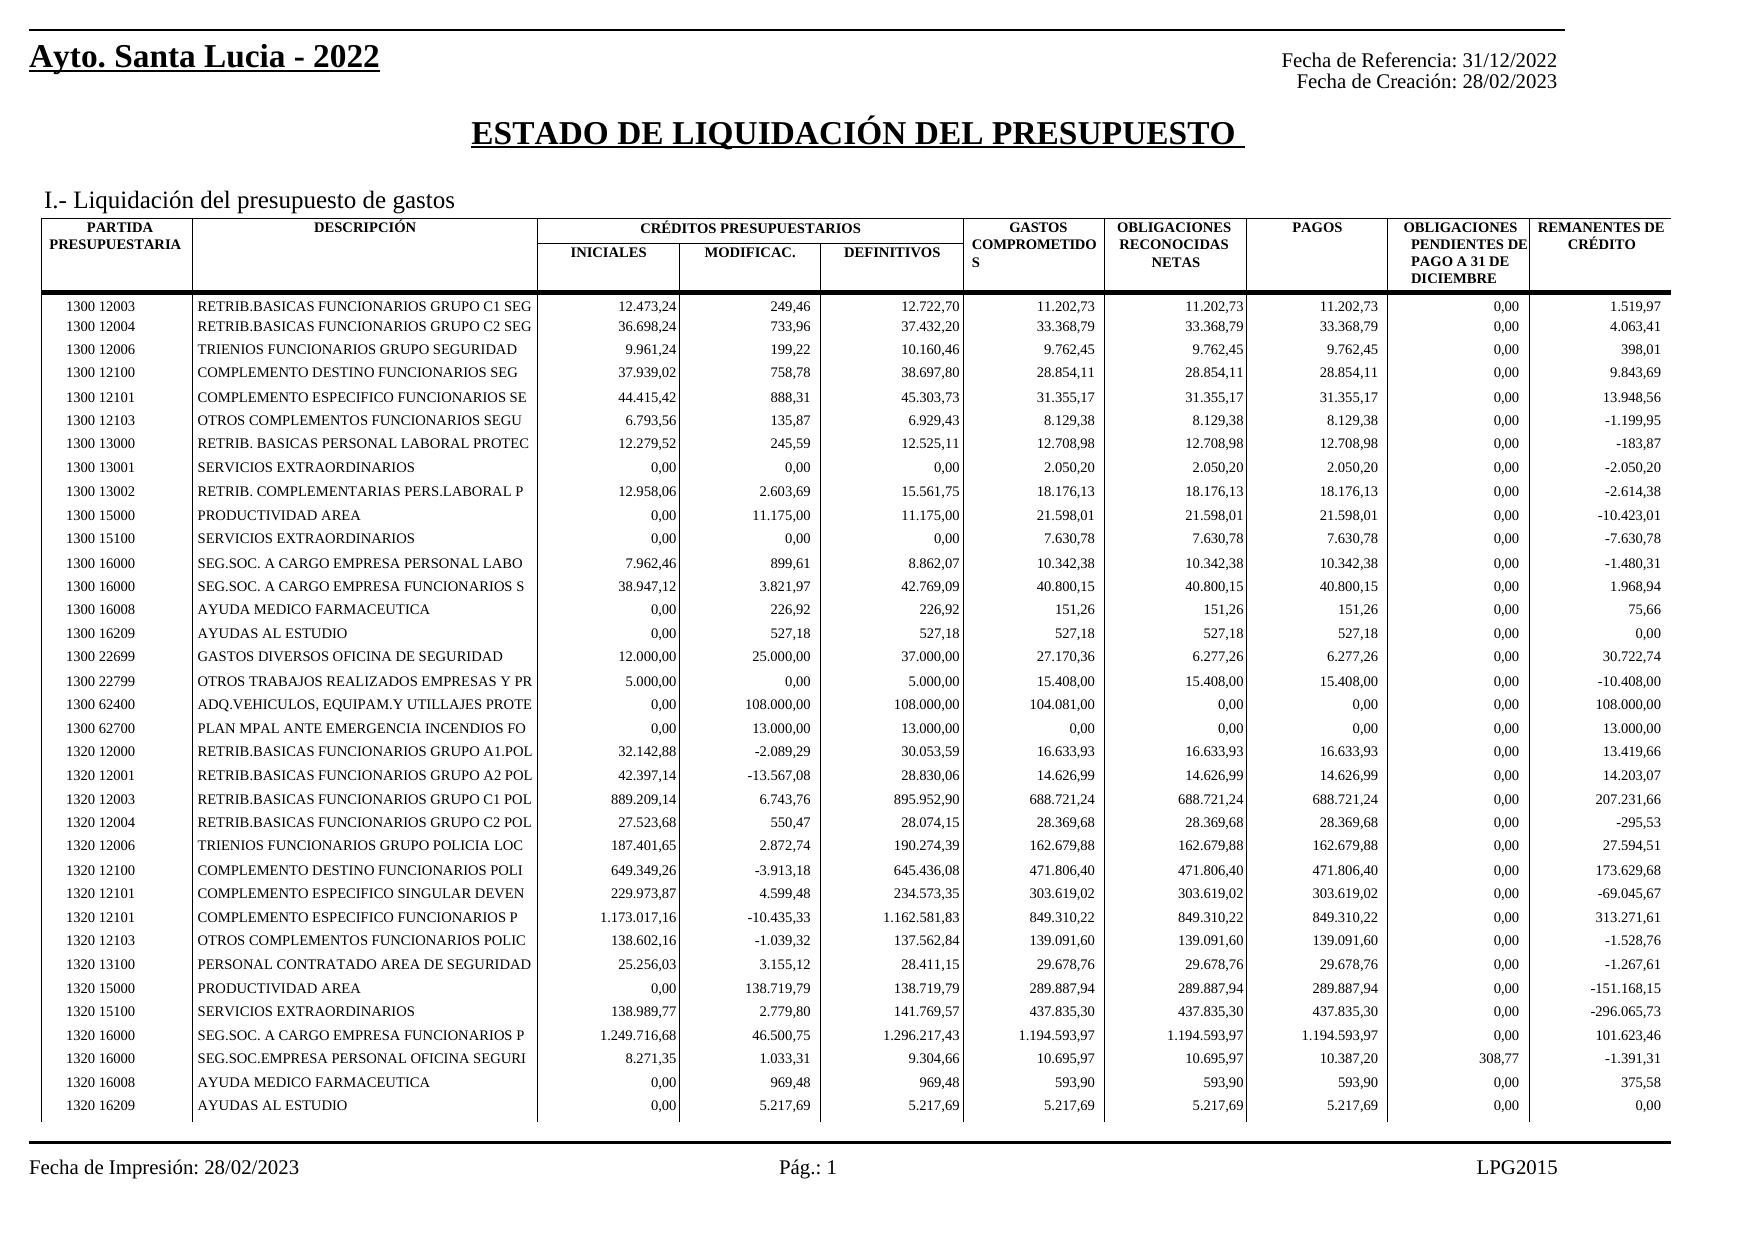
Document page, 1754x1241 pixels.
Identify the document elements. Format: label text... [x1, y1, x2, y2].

table_cell 10.342,38 [1105, 551, 1246, 574]
table_cell -7.630,78 [1530, 526, 1671, 551]
table_cell 895.952,90 [821, 786, 963, 811]
table_cell 688.721,24 [964, 786, 1104, 811]
table_cell 0,00 [1388, 480, 1529, 503]
table_cell 0,00 [1247, 716, 1387, 739]
table_cell 28.369,68 [1105, 811, 1246, 834]
table_cell 1.968,94 [1530, 574, 1671, 597]
table_cell 0,00 [1105, 716, 1246, 739]
table_cell RETRIB.BASICAS FUNCIONARIOS GRUPO C1 SEG [193, 295, 537, 313]
text Fecha de Impresión: 28/02/2023 Pág.: 1 LPG2015 [29, 1156, 1678, 1179]
table_cell 471.806,40 [964, 858, 1104, 881]
table_header PAGOS [1247, 219, 1387, 290]
table_cell 27.170,36 [964, 645, 1104, 668]
table_cell 0,00 [1388, 456, 1529, 479]
table_cell 28.411,15 [821, 952, 963, 976]
table_cell 5.217,69 [1105, 1094, 1246, 1122]
table_cell PLAN MPAL ANTE EMERGENCIA INCENDIOS FO [193, 716, 537, 739]
table_cell 139.091,60 [1247, 929, 1387, 952]
text Ayto. Santa Lucia - 2022 Fecha de Referencia: 31/12/2022 [29, 39, 1678, 75]
table_cell 226,92 [680, 598, 820, 621]
table_cell 32.142,88 [538, 740, 679, 763]
table_cell 527,18 [680, 621, 820, 645]
table_cell 16.633,93 [1105, 740, 1246, 763]
table_cell 4.599,48 [680, 881, 820, 905]
table_cell 0,00 [1530, 621, 1671, 645]
table_cell 1.296.217,43 [821, 1023, 963, 1046]
table_cell 21.598,01 [1247, 503, 1387, 526]
table_cell 2.050,20 [964, 456, 1104, 479]
table_cell -1.528,76 [1530, 929, 1671, 952]
table_cell 0,00 [1388, 621, 1529, 645]
text ESTADO DE LIQUIDACIÓN DEL PRESUPUESTO [29, 113, 1678, 152]
table_cell 0,00 [1388, 338, 1529, 361]
table_cell 1.162.581,83 [821, 905, 963, 928]
table_cell 135,87 [680, 409, 820, 432]
table_cell 1.194.593,97 [1105, 1023, 1246, 1046]
table_cell 0,00 [1388, 952, 1529, 976]
table_cell 16.633,93 [964, 740, 1104, 763]
table_cell 1300 12006 [42, 338, 192, 361]
table_cell 13.948,56 [1530, 385, 1671, 408]
table_cell PERSONAL CONTRATADO AREA DE SEGURIDAD [193, 952, 537, 976]
table_cell 527,18 [1105, 621, 1246, 645]
table_cell 33.368,79 [964, 314, 1104, 337]
table_cell -1.039,32 [680, 929, 820, 952]
table_cell 0,00 [538, 456, 679, 479]
table_cell 527,18 [821, 621, 963, 645]
table_cell 15.561,75 [821, 480, 963, 503]
table_cell -1.391,31 [1530, 1046, 1671, 1071]
table_cell 2.603,69 [680, 480, 820, 503]
table_cell 1300 16000 [42, 551, 192, 574]
table_cell 527,18 [964, 621, 1104, 645]
table_cell 162.679,88 [1105, 834, 1246, 857]
table_cell OTROS TRABAJOS REALIZADOS EMPRESAS Y PR [193, 669, 537, 692]
table_cell 0,00 [1388, 526, 1529, 551]
table_header REMANENTES DE CRÉDITO [1530, 219, 1671, 290]
table_cell -10.423,01 [1530, 503, 1671, 526]
table_cell -1.199,95 [1530, 409, 1671, 432]
table_cell 889.209,14 [538, 786, 679, 811]
table_cell 1300 13001 [42, 456, 192, 479]
table_cell 1300 15000 [42, 503, 192, 526]
table_header OBLIGACIONES RECONOCIDAS NETAS [1105, 219, 1246, 290]
table_cell GASTOS DIVERSOS OFICINA DE SEGURIDAD [193, 645, 537, 668]
table_cell -2.614,38 [1530, 480, 1671, 503]
table_cell 12.473,24 [538, 295, 679, 313]
table_cell 138.719,79 [821, 976, 963, 999]
table_cell 0,00 [1388, 295, 1529, 313]
table_cell 0,00 [1388, 409, 1529, 432]
table_cell -183,87 [1530, 432, 1671, 456]
table_cell 31.355,17 [1247, 385, 1387, 408]
table_cell 27.594,51 [1530, 834, 1671, 857]
table_cell MODIFICAC. [680, 244, 820, 290]
table_cell TRIENIOS FUNCIONARIOS GRUPO POLICIA LOC [193, 834, 537, 857]
table_cell 46.500,75 [680, 1023, 820, 1046]
table_cell COMPLEMENTO ESPECIFICO FUNCIONARIOS P [193, 905, 537, 928]
table_cell 14.626,99 [964, 763, 1104, 786]
table_cell 29.678,76 [964, 952, 1104, 976]
table_cell 9.762,45 [964, 338, 1104, 361]
table_cell AYUDA MEDICO FARMACEUTICA [193, 1071, 537, 1094]
table_cell RETRIB.BASICAS FUNCIONARIOS GRUPO C1 POL [193, 786, 537, 811]
table_cell 38.947,12 [538, 574, 679, 597]
table_cell 229.973,87 [538, 881, 679, 905]
table_cell 30.053,59 [821, 740, 963, 763]
table_cell 12.722,70 [821, 295, 963, 313]
table_cell 9.304,66 [821, 1046, 963, 1071]
table_cell 108.000,00 [680, 692, 820, 716]
table_cell -1.480,31 [1530, 551, 1671, 574]
table_cell 0,00 [538, 1071, 679, 1094]
table_cell 1320 16000 [42, 1046, 192, 1071]
table_cell 0,00 [538, 598, 679, 621]
table_cell 471.806,40 [1105, 858, 1246, 881]
table_cell 8.862,07 [821, 551, 963, 574]
table_cell 888,31 [680, 385, 820, 408]
table_cell 1300 15100 [42, 526, 192, 551]
table_cell 11.202,73 [1247, 295, 1387, 313]
table_cell 849.310,22 [1105, 905, 1246, 928]
table_cell RETRIB.BASICAS FUNCIONARIOS GRUPO A2 POL [193, 763, 537, 786]
table_cell 10.160,46 [821, 338, 963, 361]
table_cell 1.173.017,16 [538, 905, 679, 928]
table_cell 0,00 [1388, 598, 1529, 621]
table_cell 1320 15000 [42, 976, 192, 999]
table_cell 10.342,38 [964, 551, 1104, 574]
table_cell 18.176,13 [1105, 480, 1246, 503]
table_cell -151.168,15 [1530, 976, 1671, 999]
table_cell 45.303,73 [821, 385, 963, 408]
table_cell 899,61 [680, 551, 820, 574]
table_cell -2.050,20 [1530, 456, 1671, 479]
table_cell 1300 22799 [42, 669, 192, 692]
table_cell 849.310,22 [964, 905, 1104, 928]
table_header OBLIGACIONES PENDIENTES DE PAGO A 31 DE DICIEMBRE [1388, 219, 1529, 290]
table_cell 0,00 [1388, 1000, 1529, 1023]
table_cell 187.401,65 [538, 834, 679, 857]
table_cell 40.800,15 [1105, 574, 1246, 597]
table_cell 1320 12006 [42, 834, 192, 857]
table_cell SEG.SOC. A CARGO EMPRESA FUNCIONARIOS P [193, 1023, 537, 1046]
table_cell 31.355,17 [964, 385, 1104, 408]
table_cell 645.436,08 [821, 858, 963, 881]
table_cell 3.821,97 [680, 574, 820, 597]
table_cell 30.722,74 [1530, 645, 1671, 668]
table_cell 25.256,03 [538, 952, 679, 976]
table_cell 1320 12000 [42, 740, 192, 763]
table_cell 29.678,76 [1105, 952, 1246, 976]
table_cell RETRIB.BASICAS FUNCIONARIOS GRUPO C2 SEG [193, 314, 537, 337]
text Fecha de Creación: 28/02/2023 [1296, 75, 1678, 91]
table_cell 733,96 [680, 314, 820, 337]
table_cell 1320 12100 [42, 858, 192, 881]
table_cell 13.000,00 [1530, 716, 1671, 739]
table_cell 28.854,11 [1105, 361, 1246, 385]
table_cell 1320 16209 [42, 1094, 192, 1122]
table_cell 28.854,11 [1247, 361, 1387, 385]
table_cell 437.835,30 [1105, 1000, 1246, 1023]
table_cell 308,77 [1388, 1046, 1529, 1071]
table_cell INICIALES [538, 244, 679, 290]
table_cell 1.194.593,97 [1247, 1023, 1387, 1046]
table_cell 141.769,57 [821, 1000, 963, 1023]
table_cell 18.176,13 [964, 480, 1104, 503]
table_cell 138.719,79 [680, 976, 820, 999]
table_cell 969,48 [821, 1071, 963, 1094]
table_cell 245,59 [680, 432, 820, 456]
table_cell 249,46 [680, 295, 820, 313]
table_cell 0,00 [1388, 881, 1529, 905]
table_cell 0,00 [538, 1094, 679, 1122]
table_cell 9.961,24 [538, 338, 679, 361]
table_cell 173.629,68 [1530, 858, 1671, 881]
table_cell 162.679,88 [964, 834, 1104, 857]
table_cell 75,66 [1530, 598, 1671, 621]
table_cell 0,00 [538, 621, 679, 645]
table_cell 190.274,39 [821, 834, 963, 857]
table_cell 1300 13000 [42, 432, 192, 456]
table_cell 12.525,11 [821, 432, 963, 456]
table_cell 1320 12001 [42, 763, 192, 786]
table_cell 12.708,98 [964, 432, 1104, 456]
table_cell PRODUCTIVIDAD AREA [193, 503, 537, 526]
table_cell 6.793,56 [538, 409, 679, 432]
table_cell 104.081,00 [964, 692, 1104, 716]
table_cell RETRIB.BASICAS FUNCIONARIOS GRUPO C2 POL [193, 811, 537, 834]
table_cell 21.598,01 [1105, 503, 1246, 526]
table_cell 0,00 [1388, 763, 1529, 786]
table_cell 11.175,00 [680, 503, 820, 526]
table_cell TRIENIOS FUNCIONARIOS GRUPO SEGURIDAD [193, 338, 537, 361]
table_cell 29.678,76 [1247, 952, 1387, 976]
table_cell 593,90 [964, 1071, 1104, 1094]
table_cell COMPLEMENTO DESTINO FUNCIONARIOS SEG [193, 361, 537, 385]
table_cell 28.369,68 [964, 811, 1104, 834]
table_cell 0,00 [1388, 834, 1529, 857]
table_cell 0,00 [1388, 929, 1529, 952]
table_cell RETRIB.BASICAS FUNCIONARIOS GRUPO A1.POL [193, 740, 537, 763]
table_cell 1320 12003 [42, 786, 192, 811]
table_cell 0,00 [1388, 716, 1529, 739]
table_cell 12.958,06 [538, 480, 679, 503]
table_cell 0,00 [964, 716, 1104, 739]
table_cell 1320 12101 [42, 881, 192, 905]
table_cell 398,01 [1530, 338, 1671, 361]
text I.- Liquidación del presupuesto de gastos [44, 187, 1678, 214]
table_cell 527,18 [1247, 621, 1387, 645]
table_cell 11.202,73 [1105, 295, 1246, 313]
table_cell 0,00 [1388, 361, 1529, 385]
table_cell SERVICIOS EXTRAORDINARIOS [193, 1000, 537, 1023]
table_cell 5.000,00 [538, 669, 679, 692]
table_cell 1300 13002 [42, 480, 192, 503]
table_cell 137.562,84 [821, 929, 963, 952]
table_cell 21.598,01 [964, 503, 1104, 526]
table_cell 9.762,45 [1247, 338, 1387, 361]
table_cell 234.573,35 [821, 881, 963, 905]
table_cell 1320 12101 [42, 905, 192, 928]
table_cell 5.217,69 [680, 1094, 820, 1122]
table_cell 2.779,80 [680, 1000, 820, 1023]
table_cell 0,00 [538, 976, 679, 999]
table_cell 0,00 [1388, 503, 1529, 526]
table_cell 437.835,30 [1247, 1000, 1387, 1023]
table_cell 10.342,38 [1247, 551, 1387, 574]
table_cell 8.129,38 [964, 409, 1104, 432]
table_cell 7.962,46 [538, 551, 679, 574]
table_cell 10.695,97 [964, 1046, 1104, 1071]
table_cell 0,00 [1105, 692, 1246, 716]
table_cell 0,00 [1388, 432, 1529, 456]
table_cell SEG.SOC.EMPRESA PERSONAL OFICINA SEGURI [193, 1046, 537, 1071]
table_cell 0,00 [1388, 976, 1529, 999]
table_cell 8.129,38 [1105, 409, 1246, 432]
table_cell 375,58 [1530, 1071, 1671, 1094]
table_header DESCRIPCIÓN [193, 219, 537, 290]
table_cell 0,00 [538, 716, 679, 739]
table_cell 758,78 [680, 361, 820, 385]
table_cell 162.679,88 [1247, 834, 1387, 857]
table_cell 18.176,13 [1247, 480, 1387, 503]
table_cell 108.000,00 [1530, 692, 1671, 716]
table_cell 6.929,43 [821, 409, 963, 432]
table_cell 12.279,52 [538, 432, 679, 456]
table_cell 0,00 [1388, 811, 1529, 834]
table_cell 0,00 [1388, 905, 1529, 928]
table_cell 11.202,73 [964, 295, 1104, 313]
table_cell 151,26 [1247, 598, 1387, 621]
table_cell 1320 15100 [42, 1000, 192, 1023]
table_cell 42.769,09 [821, 574, 963, 597]
table_cell 151,26 [964, 598, 1104, 621]
table_cell 289.887,94 [1247, 976, 1387, 999]
table_cell 9.843,69 [1530, 361, 1671, 385]
table_cell 28.074,15 [821, 811, 963, 834]
table_cell 688.721,24 [1247, 786, 1387, 811]
table_cell 303.619,02 [964, 881, 1104, 905]
table_cell 37.432,20 [821, 314, 963, 337]
table_cell 1320 16008 [42, 1071, 192, 1094]
table_cell 849.310,22 [1247, 905, 1387, 928]
table_cell 37.939,02 [538, 361, 679, 385]
table_cell 139.091,60 [1105, 929, 1246, 952]
table_cell 471.806,40 [1247, 858, 1387, 881]
table_cell 7.630,78 [1105, 526, 1246, 551]
table_cell 1300 12003 [42, 295, 192, 313]
table_cell 1320 16000 [42, 1023, 192, 1046]
table_cell 36.698,24 [538, 314, 679, 337]
table_cell COMPLEMENTO ESPECIFICO SINGULAR DEVEN [193, 881, 537, 905]
table_cell 1.519,97 [1530, 295, 1671, 313]
table_cell 28.854,11 [964, 361, 1104, 385]
table_cell AYUDAS AL ESTUDIO [193, 1094, 537, 1122]
table_cell 138.602,16 [538, 929, 679, 952]
table_cell 199,22 [680, 338, 820, 361]
table_cell 303.619,02 [1247, 881, 1387, 905]
table_cell 0,00 [538, 692, 679, 716]
table_cell OTROS COMPLEMENTOS FUNCIONARIOS SEGU [193, 409, 537, 432]
table_cell 0,00 [538, 526, 679, 551]
table_cell 42.397,14 [538, 763, 679, 786]
table_cell 15.408,00 [1247, 669, 1387, 692]
table_cell -10.435,33 [680, 905, 820, 928]
table_cell 1300 62700 [42, 716, 192, 739]
table_cell 25.000,00 [680, 645, 820, 668]
table_cell 0,00 [680, 526, 820, 551]
table_cell 1300 16000 [42, 574, 192, 597]
table_cell -295,53 [1530, 811, 1671, 834]
table_cell 15.408,00 [1105, 669, 1246, 692]
table_cell 151,26 [1105, 598, 1246, 621]
table_header PARTIDA PRESUPUESTARIA [42, 219, 192, 290]
table_cell OTROS COMPLEMENTOS FUNCIONARIOS POLIC [193, 929, 537, 952]
table_cell 1300 12004 [42, 314, 192, 337]
table_cell 101.623,46 [1530, 1023, 1671, 1046]
table_cell 207.231,66 [1530, 786, 1671, 811]
table_cell 1300 22699 [42, 645, 192, 668]
table_cell 303.619,02 [1105, 881, 1246, 905]
table_cell 6.277,26 [1105, 645, 1246, 668]
table_cell AYUDAS AL ESTUDIO [193, 621, 537, 645]
table_cell 1.194.593,97 [964, 1023, 1104, 1046]
table_cell 2.872,74 [680, 834, 820, 857]
table_cell 0,00 [1388, 551, 1529, 574]
table_cell 1320 12004 [42, 811, 192, 834]
table_cell 4.063,41 [1530, 314, 1671, 337]
table_cell 437.835,30 [964, 1000, 1104, 1023]
table_cell RETRIB. BASICAS PERSONAL LABORAL PROTEC [193, 432, 537, 456]
table_cell 14.203,07 [1530, 763, 1671, 786]
table_cell -69.045,67 [1530, 881, 1671, 905]
table_header GASTOS COMPROMETIDOS [964, 219, 1104, 290]
table_cell AYUDA MEDICO FARMACEUTICA [193, 598, 537, 621]
table_cell 12.708,98 [1105, 432, 1246, 456]
table_cell 108.000,00 [821, 692, 963, 716]
table_cell 1320 12103 [42, 929, 192, 952]
table_cell 593,90 [1247, 1071, 1387, 1094]
table_cell 33.368,79 [1247, 314, 1387, 337]
table_cell 5.217,69 [1247, 1094, 1387, 1122]
table_cell 11.175,00 [821, 503, 963, 526]
table_cell 10.387,20 [1247, 1046, 1387, 1071]
table_cell 0,00 [1388, 786, 1529, 811]
table_cell 1300 12100 [42, 361, 192, 385]
table_cell 139.091,60 [964, 929, 1104, 952]
table_cell 0,00 [821, 456, 963, 479]
table_cell -1.267,61 [1530, 952, 1671, 976]
table_cell -13.567,08 [680, 763, 820, 786]
table_cell 33.368,79 [1105, 314, 1246, 337]
table_cell 9.762,45 [1105, 338, 1246, 361]
table_cell 15.408,00 [964, 669, 1104, 692]
table_cell -296.065,73 [1530, 1000, 1671, 1023]
table_cell DEFINITIVOS [821, 244, 963, 290]
table_cell 1320 13100 [42, 952, 192, 976]
table_cell 649.349,26 [538, 858, 679, 881]
table_cell 0,00 [1388, 740, 1529, 763]
table_cell 2.050,20 [1247, 456, 1387, 479]
table_cell 313.271,61 [1530, 905, 1671, 928]
table_cell COMPLEMENTO ESPECIFICO FUNCIONARIOS SE [193, 385, 537, 408]
table_cell 0,00 [1388, 385, 1529, 408]
table_cell 12.708,98 [1247, 432, 1387, 456]
table_cell 40.800,15 [1247, 574, 1387, 597]
table_cell 7.630,78 [964, 526, 1104, 551]
table_cell 0,00 [821, 526, 963, 551]
table_cell 0,00 [1388, 692, 1529, 716]
table_cell 1.033,31 [680, 1046, 820, 1071]
table_cell 289.887,94 [964, 976, 1104, 999]
table_cell 6.743,76 [680, 786, 820, 811]
table_cell 0,00 [1388, 645, 1529, 668]
table_cell -2.089,29 [680, 740, 820, 763]
table_cell 0,00 [1388, 858, 1529, 881]
table_cell PRODUCTIVIDAD AREA [193, 976, 537, 999]
table_cell 1300 12101 [42, 385, 192, 408]
table_cell COMPLEMENTO DESTINO FUNCIONARIOS POLI [193, 858, 537, 881]
table_cell 0,00 [1388, 1094, 1529, 1122]
table_cell 13.419,66 [1530, 740, 1671, 763]
table_cell 138.989,77 [538, 1000, 679, 1023]
table_cell 550,47 [680, 811, 820, 834]
table_cell 0,00 [680, 669, 820, 692]
table_cell 7.630,78 [1247, 526, 1387, 551]
table_cell 289.887,94 [1105, 976, 1246, 999]
table_cell 38.697,80 [821, 361, 963, 385]
table_cell SERVICIOS EXTRAORDINARIOS [193, 456, 537, 479]
table_cell -3.913,18 [680, 858, 820, 881]
table_cell 8.271,35 [538, 1046, 679, 1071]
table_cell 14.626,99 [1105, 763, 1246, 786]
table_cell 1.249.716,68 [538, 1023, 679, 1046]
table_cell 5.000,00 [821, 669, 963, 692]
table_cell 1300 62400 [42, 692, 192, 716]
table_cell 0,00 [1388, 1023, 1529, 1046]
table_cell 16.633,93 [1247, 740, 1387, 763]
table_cell -10.408,00 [1530, 669, 1671, 692]
table_cell 13.000,00 [821, 716, 963, 739]
table_cell 31.355,17 [1105, 385, 1246, 408]
table_cell SEG.SOC. A CARGO EMPRESA FUNCIONARIOS S [193, 574, 537, 597]
table_cell 12.000,00 [538, 645, 679, 668]
table_cell 5.217,69 [964, 1094, 1104, 1122]
table_cell 2.050,20 [1105, 456, 1246, 479]
table_cell 0,00 [1388, 1071, 1529, 1094]
table_cell 10.695,97 [1105, 1046, 1246, 1071]
table_cell 0,00 [538, 503, 679, 526]
table_cell 37.000,00 [821, 645, 963, 668]
table_cell 226,92 [821, 598, 963, 621]
table_cell 0,00 [680, 456, 820, 479]
table_cell 8.129,38 [1247, 409, 1387, 432]
table_cell SERVICIOS EXTRAORDINARIOS [193, 526, 537, 551]
table_cell 0,00 [1388, 574, 1529, 597]
table_cell 28.369,68 [1247, 811, 1387, 834]
table_cell 14.626,99 [1247, 763, 1387, 786]
table_cell 6.277,26 [1247, 645, 1387, 668]
table_cell RETRIB. COMPLEMENTARIAS PERS.LABORAL P [193, 480, 537, 503]
table_cell 13.000,00 [680, 716, 820, 739]
table_cell SEG.SOC. A CARGO EMPRESA PERSONAL LABO [193, 551, 537, 574]
table_cell 44.415,42 [538, 385, 679, 408]
table_cell 0,00 [1530, 1094, 1671, 1122]
table_cell 40.800,15 [964, 574, 1104, 597]
table_cell 0,00 [1388, 314, 1529, 337]
table_header CRÉDITOS PRESUPUESTARIOS [538, 219, 963, 242]
table_cell 1300 16209 [42, 621, 192, 645]
table_cell 27.523,68 [538, 811, 679, 834]
table_cell 593,90 [1105, 1071, 1246, 1094]
table_cell 1300 16008 [42, 598, 192, 621]
table_cell 3.155,12 [680, 952, 820, 976]
table_cell 28.830,06 [821, 763, 963, 786]
table_cell 1300 12103 [42, 409, 192, 432]
table_cell 5.217,69 [821, 1094, 963, 1122]
table_cell 0,00 [1388, 669, 1529, 692]
table_cell 969,48 [680, 1071, 820, 1094]
table_cell 688.721,24 [1105, 786, 1246, 811]
table_cell 0,00 [1247, 692, 1387, 716]
table_cell ADQ.VEHICULOS, EQUIPAM.Y UTILLAJES PROTE [193, 692, 537, 716]
